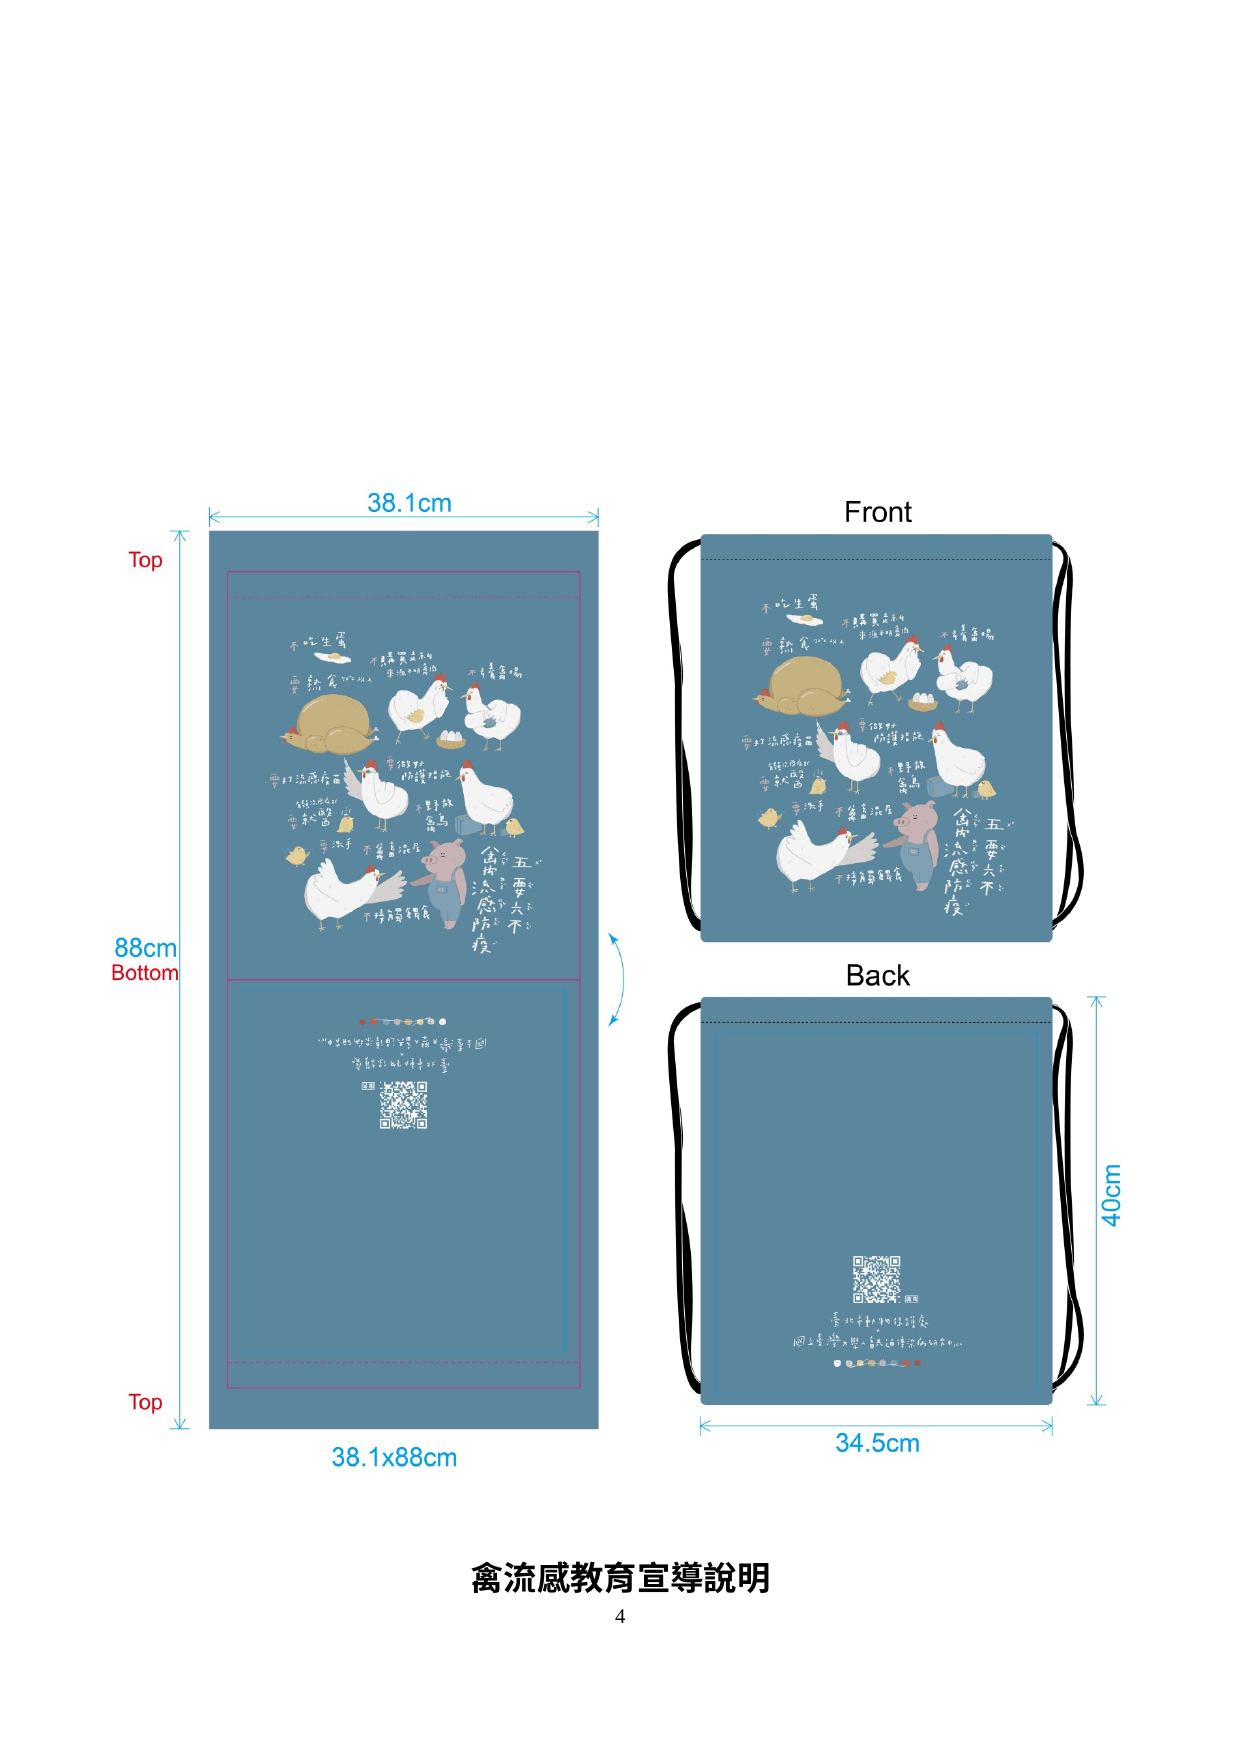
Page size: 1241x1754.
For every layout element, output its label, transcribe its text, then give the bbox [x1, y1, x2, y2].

text 禽流感教育宣導說明 [112, 1534, 1128, 1596]
